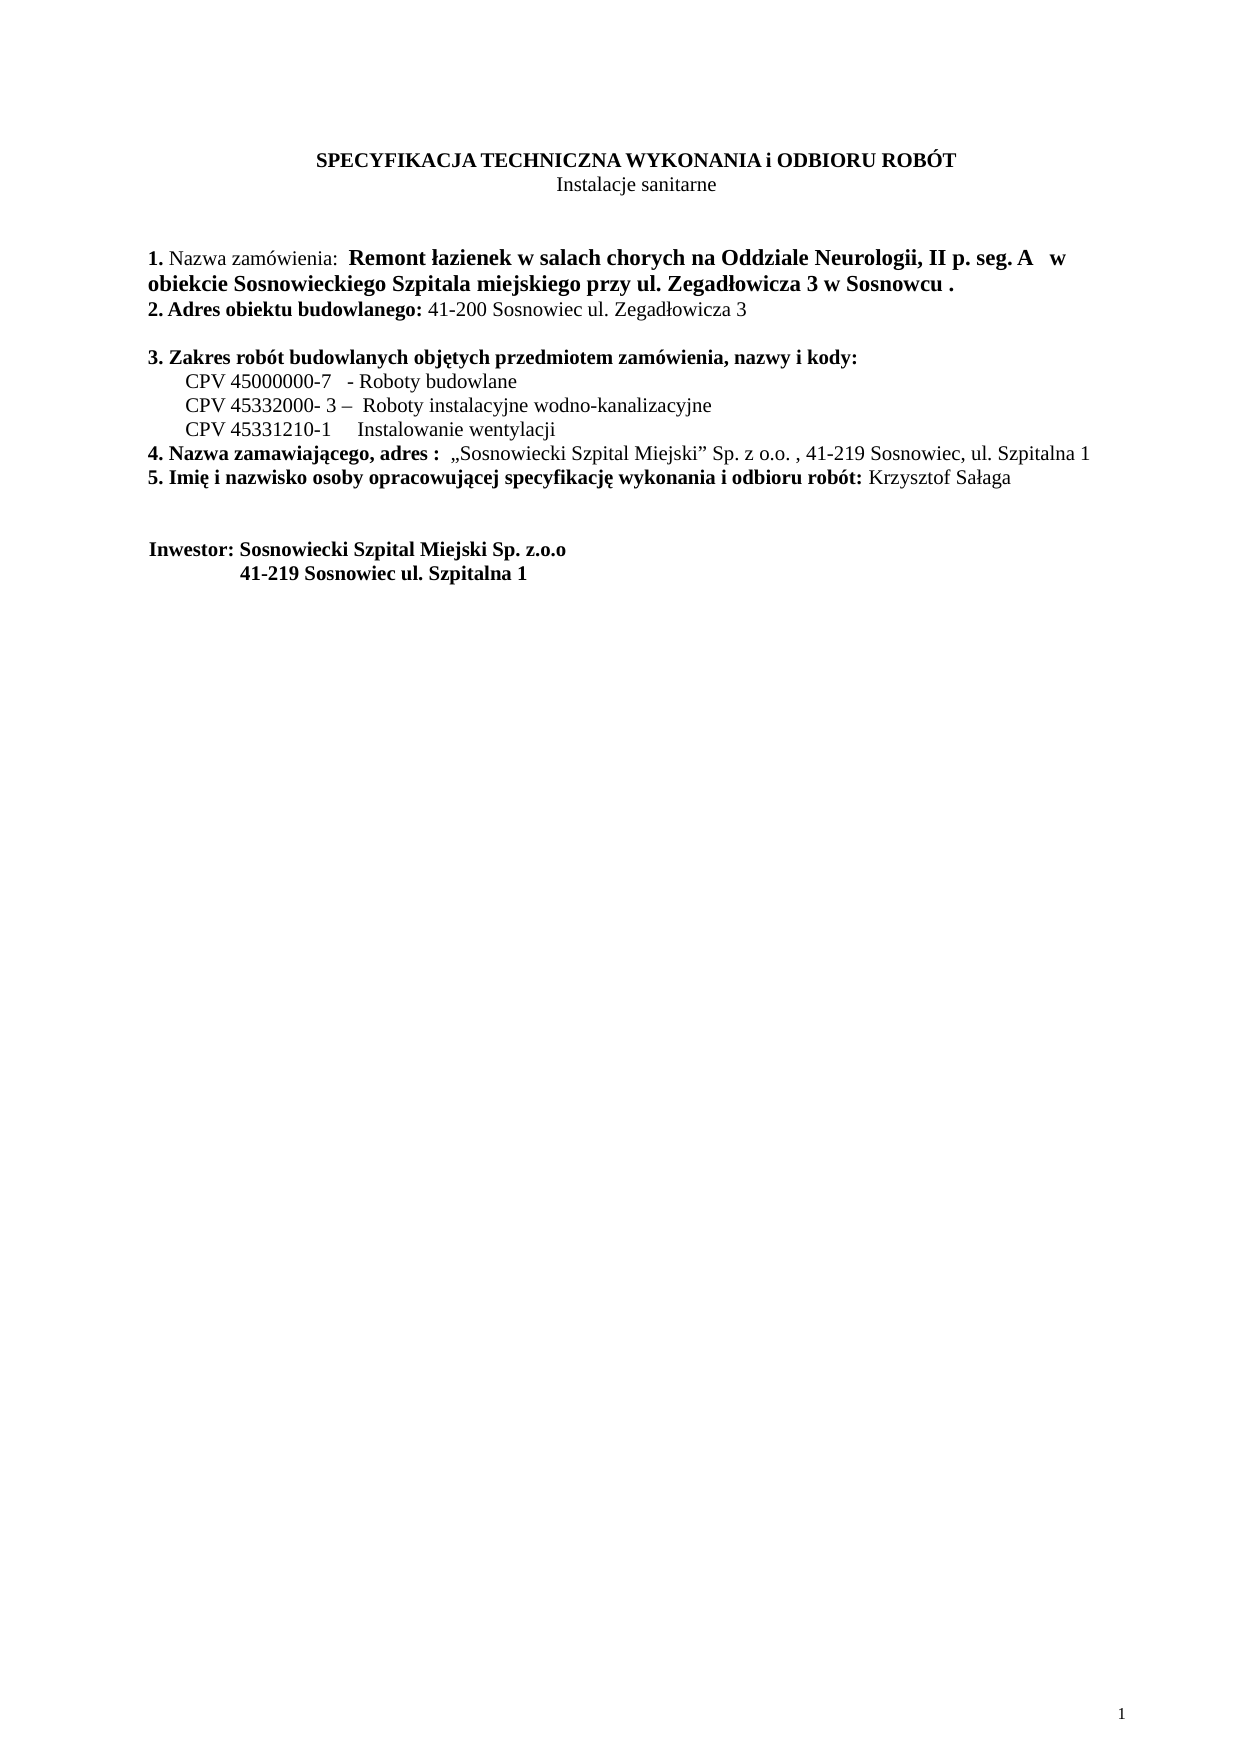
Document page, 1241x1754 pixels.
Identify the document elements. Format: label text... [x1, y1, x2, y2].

text CPV 45331210-1 Instalowanie wentylacji [185, 417, 1125, 441]
text CPV 45000000-7 - Roboty budowlane [185, 369, 1125, 393]
text 5. Imię i nazwisko osoby opracowującej specyfikację wykonania i odbioru robót: Krzysztof Sałaga [148, 465, 1125, 489]
text 4. Nazwa zamawiającego, adres : „Sosnowiecki Szpital Miejski” Sp. z o.o. , 41-219 Sosnowiec, ul. Szpitalna 1 [148, 441, 1125, 465]
text 2. Adres obiektu budowlanego: 41-200 Sosnowiec ul. Zegadłowicza 3 [148, 297, 1125, 321]
text Instalacje sanitarne [148, 172, 1125, 196]
text CPV 45332000- 3 – Roboty instalacyjne wodno-kanalizacyjne [185, 393, 1125, 417]
text 41-219 Sosnowiec ul. Szpitalna 1 [148, 561, 1125, 585]
text SPECYFIKACJA TECHNICZNA WYKONANIA i ODBIORU ROBÓT [148, 148, 1125, 172]
text 1. Nazwa zamówienia: Remont łazienek w salach chorych na Oddziale Neurologii, II p. seg. A w obiekcie Sosnowieckiego Szpitala miejskiego przy ul. Zegadłowicza 3 w Sosnowcu . [148, 244, 1125, 297]
text 3. Zakres robót budowlanych objętych przedmiotem zamówienia, nazwy i kody: [148, 345, 1125, 369]
text Inwestor: Sosnowiecki Szpital Miejski Sp. z.o.o [148, 537, 1125, 561]
